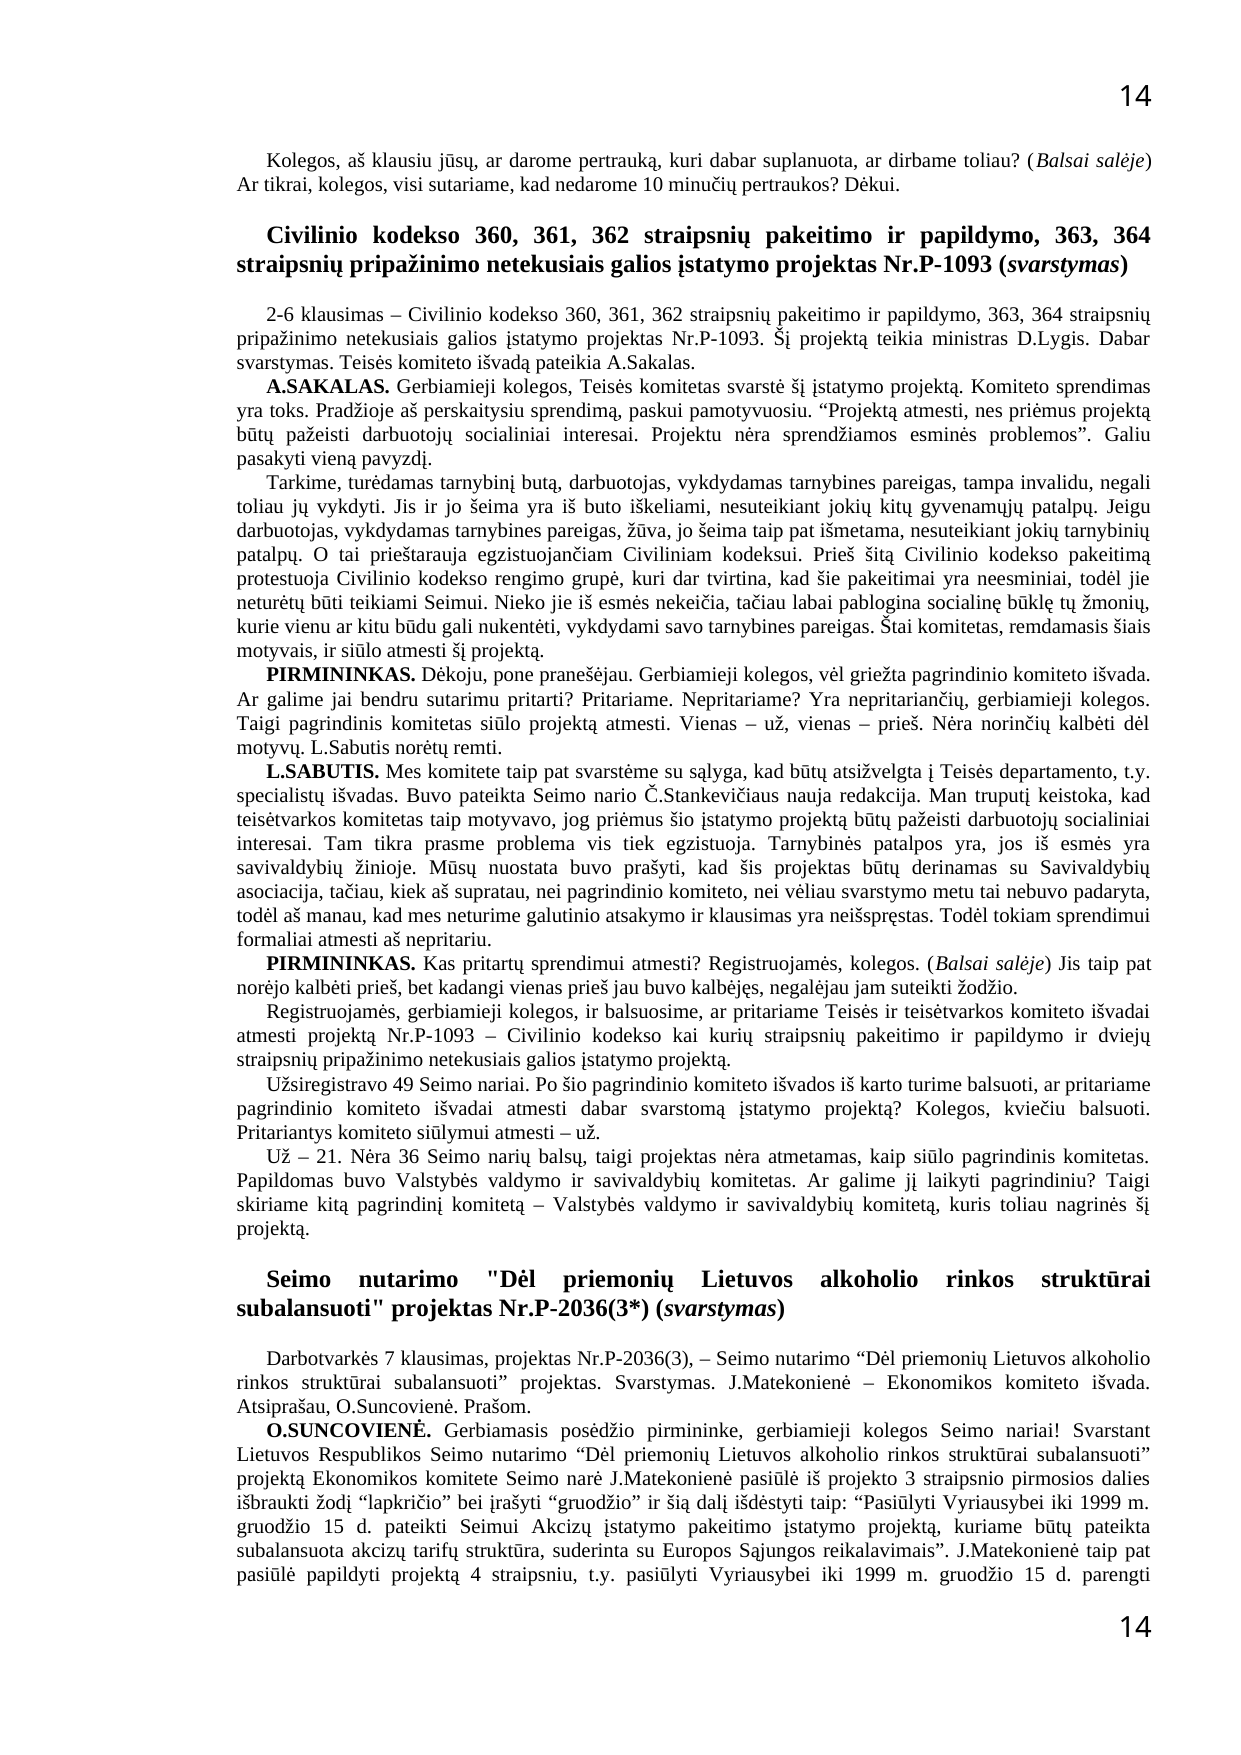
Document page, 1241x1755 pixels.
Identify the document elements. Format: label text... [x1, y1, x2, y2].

text 2-6 klausimas – Civilinio kodekso 360, 361, 362 straipsnių pakeitimo ir papildymo, 363, 364 straipsnių pripažinimo netekusiais galios įstatymo projektas Nr.P-1093. Šį projektą teikia ministras D.Lygis. Dabar svarstymas. Teisės komiteto išvadą pateikia A.Sakalas. [236, 301, 1152, 374]
text Tarkime, turėdamas tarnybinį butą, darbuotojas, vykdydamas tarnybines pareigas, tampa invalidu, negali toliau jų vykdyti. Jis ir jo šeima yra iš buto iškeliami, nesuteikiant jokių kitų gyvenamųjų patalpų. Jeigu darbuotojas, vykdydamas tarnybines pareigas, žūva, jo šeima taip pat išmetama, nesuteikiant jokių tarnybinių patalpų. O tai prieštarauja egzistuojančiam Civiliniam kodeksui. Prieš šitą Civilinio kodekso pakeitimą protestuoja Civilinio kodekso rengimo grupė, kuri dar tvirtina, kad šie pakeitimai yra neesminiai, todėl jie neturėtų būti teikiami Seimui. Nieko jie iš esmės nekeičia, tačiau labai pablogina socialinę būklę tų žmonių, kurie vienu ar kitu būdu gali nukentėti, vykdydami savo tarnybines pareigas. Štai komitetas, remdamasis šiais motyvais, ir siūlo atmesti šį projektą. [236, 470, 1152, 662]
text Kolegos, aš klausiu jūsų, ar darome pertrauką, kuri dabar suplanuota, ar dirbame toliau? (Balsai salėje) Ar tikrai, kolegos, visi sutariame, kad nedarome 10 minučių pertraukos? Dėkui. [236, 148, 1152, 196]
text PIRMININKAS. Dėkoju, pone pranešėjau. Gerbiamieji kolegos, vėl griežta pagrindinio komiteto išvada. Ar galime jai bendru sutarimu pritarti? Pritariame. Nepritariame? Yra nepritariančių, gerbiamieji kolegos. Taigi pagrindinis komitetas siūlo projektą atmesti. Vienas – už, vienas – prieš. Nėra norinčių kalbėti dėl motyvų. L.Sabutis norėtų remti. [236, 662, 1152, 759]
text Seimo nutarimo "Dėl priemonių Lietuvos alkoholio rinkos struktūrai subalansuoti" projektas Nr.P-2036(3*) (svarstymas) [236, 1264, 1152, 1321]
text Civilinio kodekso 360, 361, 362 straipsnių pakeitimo ir papildymo, 363, 364 straipsnių pripažinimo netekusiais galios įstatymo projektas Nr.P-1093 (svarstymas) [236, 220, 1152, 277]
text PIRMININKAS. Kas pritartų sprendimui atmesti? Registruojamės, kolegos. (Balsai salėje) Jis taip pat norėjo kalbėti prieš, bet kadangi vienas prieš jau buvo kalbėjęs, negalėjau jam suteikti žodžio. [236, 951, 1152, 999]
text Užsiregistravo 49 Seimo nariai. Po šio pagrindinio komiteto išvados iš karto turime balsuoti, ar pritariame pagrindinio komiteto išvadai atmesti dabar svarstomą įstatymo projektą? Kolegos, kviečiu balsuoti. Pritariantys komiteto siūlymui atmesti – už. [236, 1071, 1152, 1144]
text O.SUNCOVIENĖ. Gerbiamasis posėdžio pirmininke, gerbiamieji kolegos Seimo nariai! Svarstant Lietuvos Respublikos Seimo nutarimo “Dėl priemonių Lietuvos alkoholio rinkos struktūrai subalansuoti” projektą Ekonomikos komitete Seimo narė J.Matekonienė pasiūlė iš projekto 3 straipsnio pirmosios dalies išbraukti žodį “lapkričio” bei įrašyti “gruodžio” ir šią dalį išdėstyti taip: “Pasiūlyti Vyriausybei iki 1999 m. gruodžio 15 d. pateikti Seimui Akcizų įstatymo pakeitimo įstatymo projektą, kuriame būtų pateikta subalansuota akcizų tarifų struktūra, suderinta su Europos Sąjungos reikalavimais”. J.Matekonienė taip pat pasiūlė papildyti projektą 4 straipsniu, t.y. pasiūlyti Vyriausybei iki 1999 m. gruodžio 15 d. parengti [236, 1418, 1152, 1586]
text A.SAKALAS. Gerbiamieji kolegos, Teisės komitetas svarstė šį įstatymo projektą. Komiteto sprendimas yra toks. Pradžioje aš perskaitysiu sprendimą, paskui pamotyvuosiu. “Projektą atmesti, nes priėmus projektą būtų pažeisti darbuotojų socialiniai interesai. Projektu nėra sprendžiamos esminės problemos”. Galiu pasakyti vieną pavyzdį. [236, 374, 1152, 470]
text Už – 21. Nėra 36 Seimo narių balsų, taigi projektas nėra atmetamas, kaip siūlo pagrindinis komitetas. Papildomas buvo Valstybės valdymo ir savivaldybių komitetas. Ar galime jį laikyti pagrindiniu? Taigi skiriame kitą pagrindinį komitetą – Valstybės valdymo ir savivaldybių komitetą, kuris toliau nagrinės šį projektą. [236, 1144, 1152, 1240]
text Registruojamės, gerbiamieji kolegos, ir balsuosime, ar pritariame Teisės ir teisėtvarkos komiteto išvadai atmesti projektą Nr.P-1093 – Civilinio kodekso kai kurių straipsnių pakeitimo ir papildymo ir dviejų straipsnių pripažinimo netekusiais galios įstatymo projektą. [236, 999, 1152, 1071]
text Darbotvarkės 7 klausimas, projektas Nr.P-2036(3), – Seimo nutarimo “Dėl priemonių Lietuvos alkoholio rinkos struktūrai subalansuoti” projektas. Svarstymas. J.Matekonienė – Ekonomikos komiteto išvada. Atsiprašau, O.Suncovienė. Prašom. [236, 1346, 1152, 1418]
text L.SABUTIS. Mes komitete taip pat svarstėme su sąlyga, kad būtų atsižvelgta į Teisės departamento, t.y. specialistų išvadas. Buvo pateikta Seimo nario Č.Stankevičiaus nauja redakcija. Man truputį keistoka, kad teisėtvarkos komitetas taip motyvavo, jog priėmus šio įstatymo projektą būtų pažeisti darbuotojų socialiniai interesai. Tam tikra prasme problema vis tiek egzistuoja. Tarnybinės patalpos yra, jos iš esmės yra savivaldybių žinioje. Mūsų nuostata buvo prašyti, kad šis projektas būtų derinamas su Savivaldybių asociacija, tačiau, kiek aš supratau, nei pagrindinio komiteto, nei vėliau svarstymo metu tai nebuvo padaryta, todėl aš manau, kad mes neturime galutinio atsakymo ir klausimas yra neišspręstas. Todėl tokiam sprendimui formaliai atmesti aš nepritariu. [236, 759, 1152, 951]
